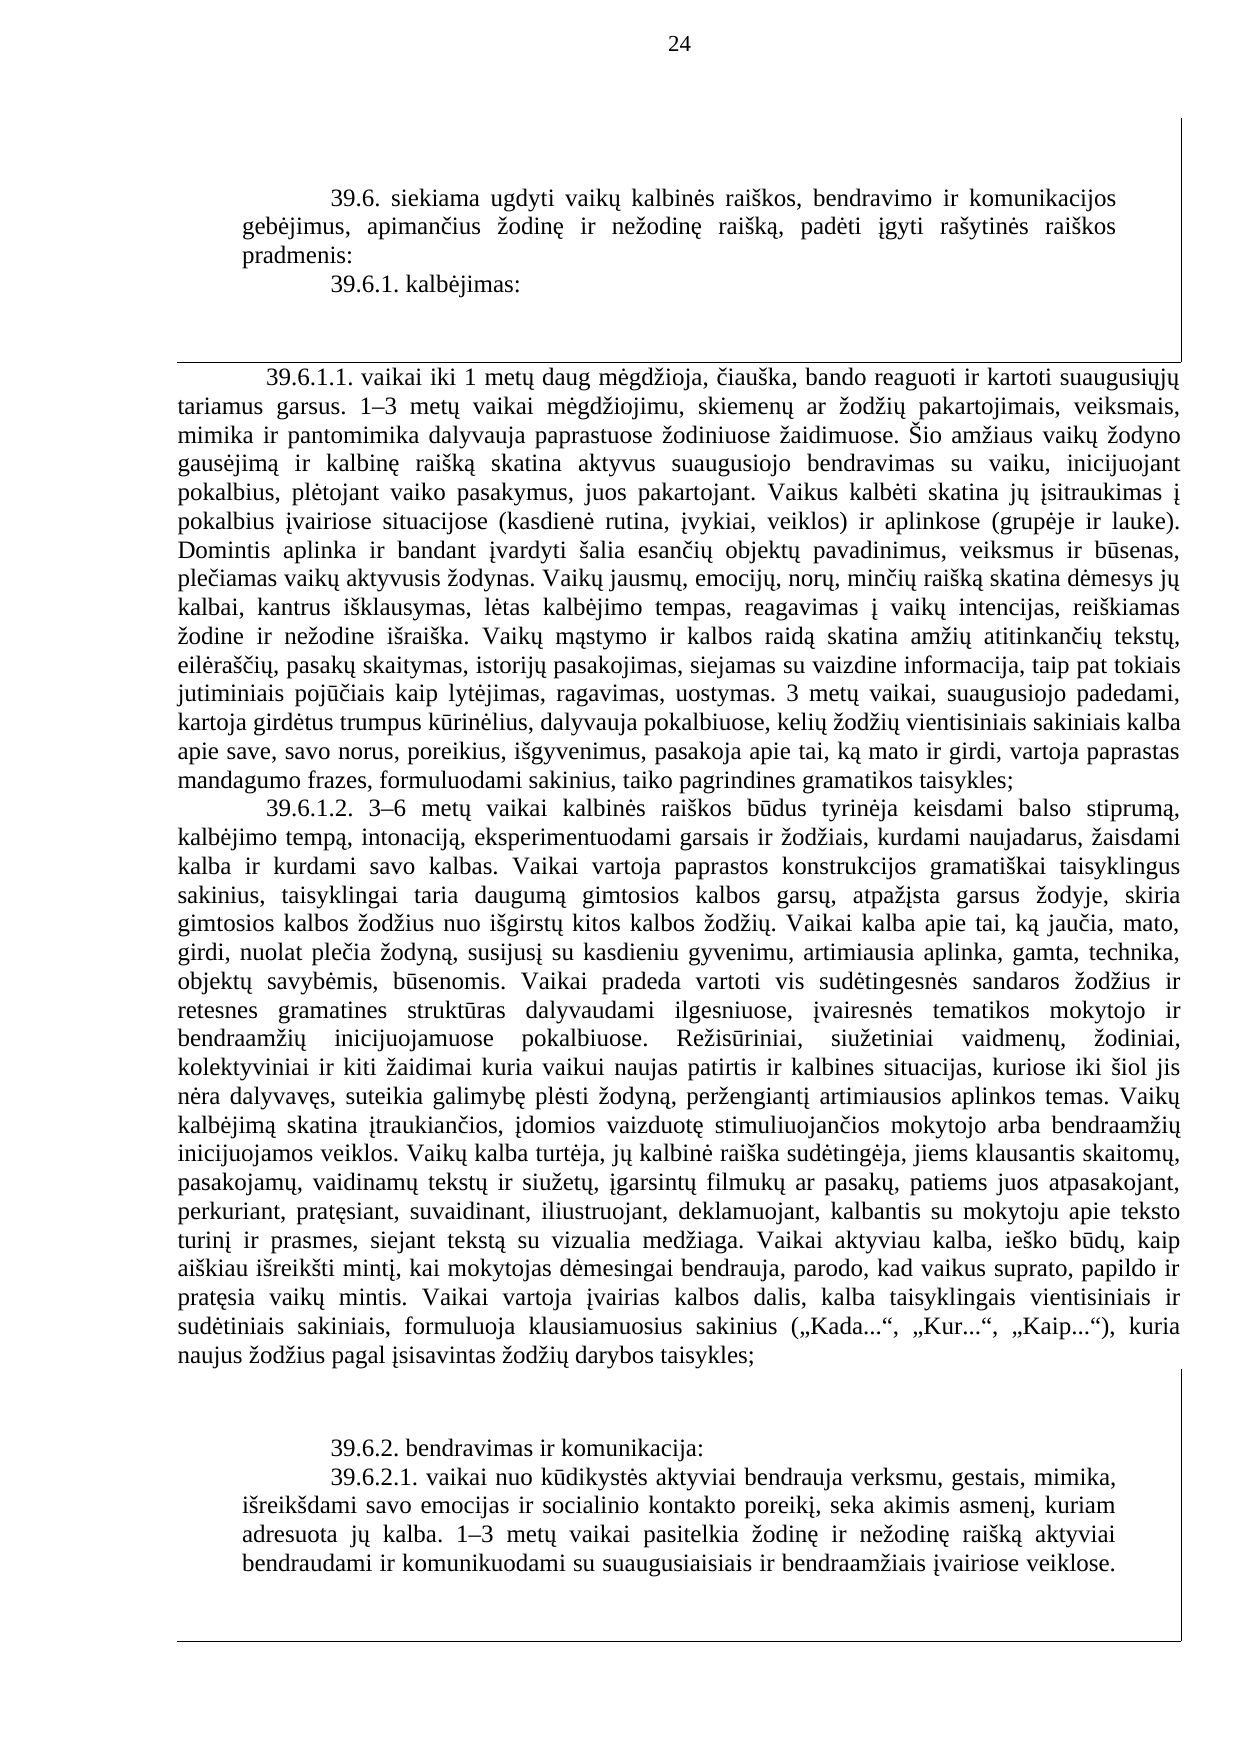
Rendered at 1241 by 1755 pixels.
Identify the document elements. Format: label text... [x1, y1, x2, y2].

text 39.6.1. kalbėjimas: [177, 269, 1181, 362]
text 39.6.2. bendravimas ir komunikacija: [177, 1368, 1181, 1462]
text 39.6.1.2. 3–6 metų vaikai kalbinės raiškos būdus tyrinėja keisdami balso stiprumą, kalbėjimo tempą, intonaciją, eksperimentuodami garsais ir žodžiais, kurdami naujadarus, žaisdami kalba ir kurdami savo kalbas. Vaikai vartoja paprastos konstrukcijos gramatiškai taisyklingus sakinius, taisyklingai taria daugumą gimtosios kalbos garsų, atpažįsta garsus žodyje, skiria gimtosios kalbos žodžius nuo išgirstų kitos kalbos žodžių. Vaikai kalba apie tai, ką jaučia, mato, girdi, nuolat plečia žodyną, susijusį su kasdieniu gyvenimu, artimiausia aplinka, gamta, technika, objektų savybėmis, būsenomis. Vaikai pradeda vartoti vis sudėtingesnės sandaros žodžius ir retesnes gramatines struktūras dalyvaudami ilgesniuose, įvairesnės tematikos mokytojo ir bendraamžių inicijuojamuose pokalbiuose. Režisūriniai, siužetiniai vaidmenų, žodiniai, kolektyviniai ir kiti žaidimai kuria vaikui naujas patirtis ir kalbines situacijas, kuriose iki šiol jis nėra dalyvavęs, suteikia galimybę plėsti žodyną, peržengiantį artimiausios aplinkos temas. Vaikų kalbėjimą skatina įtraukiančios, įdomios vaizduotę stimuliuojančios mokytojo arba bendraamžių inicijuojamos veiklos. Vaikų kalba turtėja, jų kalbinė raiška sudėtingėja, jiems klausantis skaitomų, pasakojamų, vaidinamų tekstų ir siužetų, įgarsintų filmukų ar pasakų, patiems juos atpasakojant, perkuriant, pratęsiant, suvaidinant, iliustruojant, deklamuojant, kalbantis su mokytoju apie teksto turinį ir prasmes, siejant tekstą su vizualia medžiaga. Vaikai aktyviau kalba, ieško būdų, kaip aiškiau išreikšti mintį, kai mokytojas dėmesingai bendrauja, parodo, kad vaikus suprato, papildo ir pratęsia vaikų mintis. Vaikai vartoja įvairias kalbos dalis, kalba taisyklingais vientisiniais ir sudėtiniais sakiniais, formuluoja klausiamuosius sakinius („Kada...“, „Kur...“, „Kaip...“), kuria naujus žodžius pagal įsisavintas žodžių darybos taisykles; [177, 793, 1181, 1368]
text 39.6.2.1. vaikai nuo kūdikystės aktyviai bendrauja verksmu, gestais, mimika, išreikšdami savo emocijas ir socialinio kontakto poreikį, seka akimis asmenį, kuriam adresuota jų kalba. 1–3 metų vaikai pasitelkia žodinę ir nežodinę raišką aktyviai bendraudami ir komunikuodami su suaugusiaisiais ir bendraamžiais įvairiose veiklose. [177, 1462, 1181, 1641]
text 39.6. siekiama ugdyti vaikų kalbinės raiškos, bendravimo ir komunikacijos gebėjimus, apimančius žodinę ir nežodinę raišką, padėti įgyti rašytinės raiškos pradmenis: [177, 118, 1181, 269]
text 39.6.1.1. vaikai iki 1 metų daug mėgdžioja, čiauška, bando reaguoti ir kartoti suaugusiųjų tariamus garsus. 1–3 metų vaikai mėgdžiojimu, skiemenų ar žodžių pakartojimais, veiksmais, mimika ir pantomimika dalyvauja paprastuose žodiniuose žaidimuose. Šio amžiaus vaikų žodyno gausėjimą ir kalbinę raišką skatina aktyvus suaugusiojo bendravimas su vaiku, inicijuojant pokalbius, plėtojant vaiko pasakymus, juos pakartojant. Vaikus kalbėti skatina jų įsitraukimas į pokalbius įvairiose situacijose (kasdienė rutina, įvykiai, veiklos) ir aplinkose (grupėje ir lauke). Domintis aplinka ir bandant įvardyti šalia esančių objektų pavadinimus, veiksmus ir būsenas, plečiamas vaikų aktyvusis žodynas. Vaikų jausmų, emocijų, norų, minčių raišką skatina dėmesys jų kalbai, kantrus išklausymas, lėtas kalbėjimo tempas, reagavimas į vaikų intencijas, reiškiamas žodine ir nežodine išraiška. Vaikų mąstymo ir kalbos raidą skatina amžių atitinkančių tekstų, eilėraščių, pasakų skaitymas, istorijų pasakojimas, siejamas su vaizdine informacija, taip pat tokiais jutiminiais pojūčiais kaip lytėjimas, ragavimas, uostymas. 3 metų vaikai, suaugusiojo padedami, kartoja girdėtus trumpus kūrinėlius, dalyvauja pokalbiuose, kelių žodžių vientisiniais sakiniais kalba apie save, savo norus, poreikius, išgyvenimus, pasakoja apie tai, ką mato ir girdi, vartoja paprastas mandagumo frazes, formuluodami sakinius, taiko pagrindines gramatikos taisykles; [177, 362, 1181, 793]
